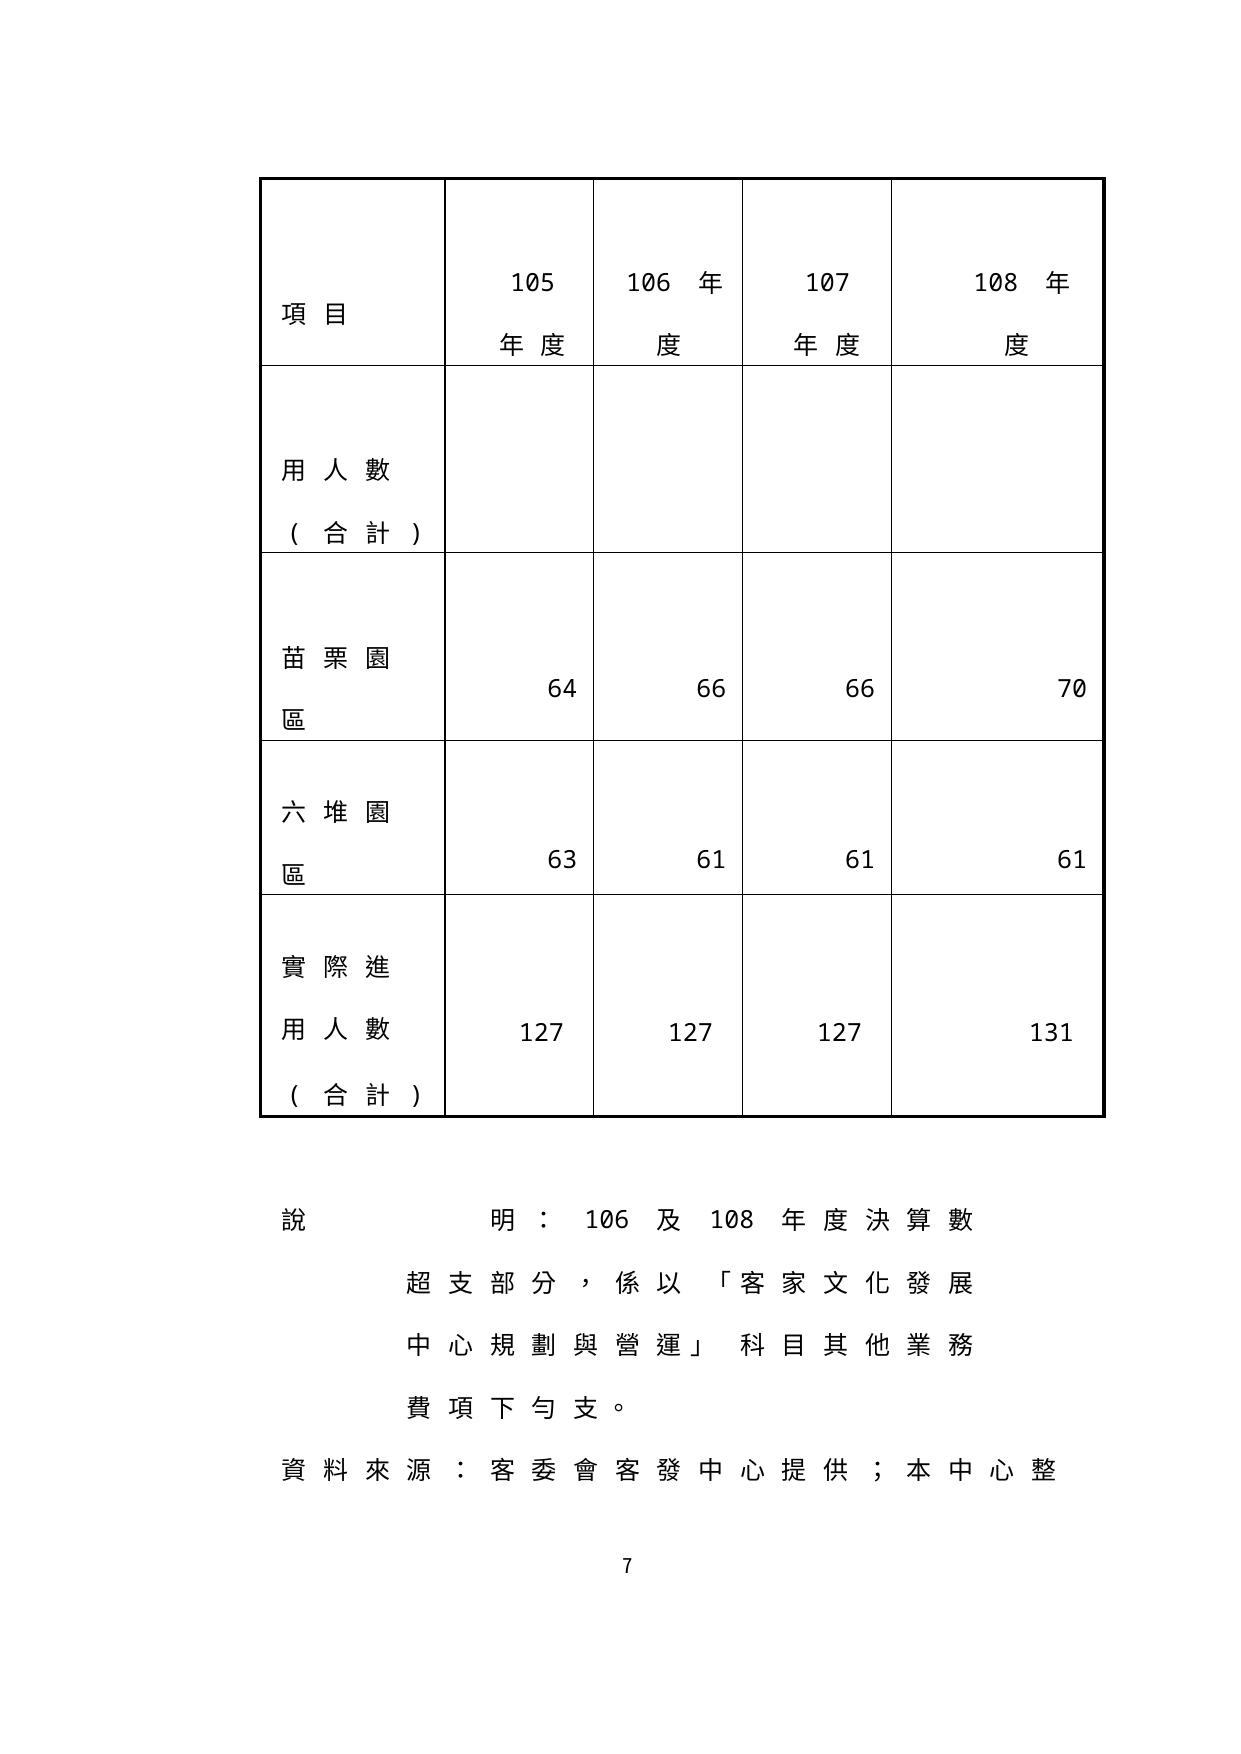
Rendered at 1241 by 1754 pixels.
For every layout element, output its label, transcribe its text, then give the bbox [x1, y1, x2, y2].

table_header 107年度 [743, 180, 891, 365]
table_cell 用人數 (合計) [262, 366, 444, 552]
table_cell 63 [446, 741, 593, 894]
table_cell 131 [892, 895, 1102, 1115]
table_cell 六堆園區 [262, 741, 444, 894]
table_cell [892, 366, 1102, 552]
table_cell 127 [743, 895, 891, 1115]
table_cell 66 [594, 553, 742, 740]
table_cell 64 [446, 553, 593, 740]
table_cell [743, 366, 891, 552]
table_cell [446, 366, 593, 552]
table_cell 61 [892, 741, 1102, 894]
table_cell 61 [743, 741, 891, 894]
table_cell 70 [892, 553, 1102, 740]
table_header 108年度 [892, 180, 1102, 365]
table_cell 127 [594, 895, 742, 1115]
table_header 105年度 [446, 180, 593, 365]
table_cell 61 [594, 741, 742, 894]
text 說 明：106及108年度決算數超支部分，係以「客家文化發展中心規劃與營運」科目其他業務費項下勻支。 [245, 1177, 1014, 1427]
table_header 106年度 [594, 180, 742, 365]
table_cell 127 [446, 895, 593, 1115]
table_cell 66 [743, 553, 891, 740]
table_cell 苗栗園區 [262, 553, 444, 740]
text 資料來源：客委會客發中心提供；本中心整 [190, 1427, 1065, 1490]
table_header 項目 [262, 180, 444, 365]
table_cell 實際進用人數 (合計) [262, 895, 444, 1115]
table_cell [594, 366, 742, 552]
